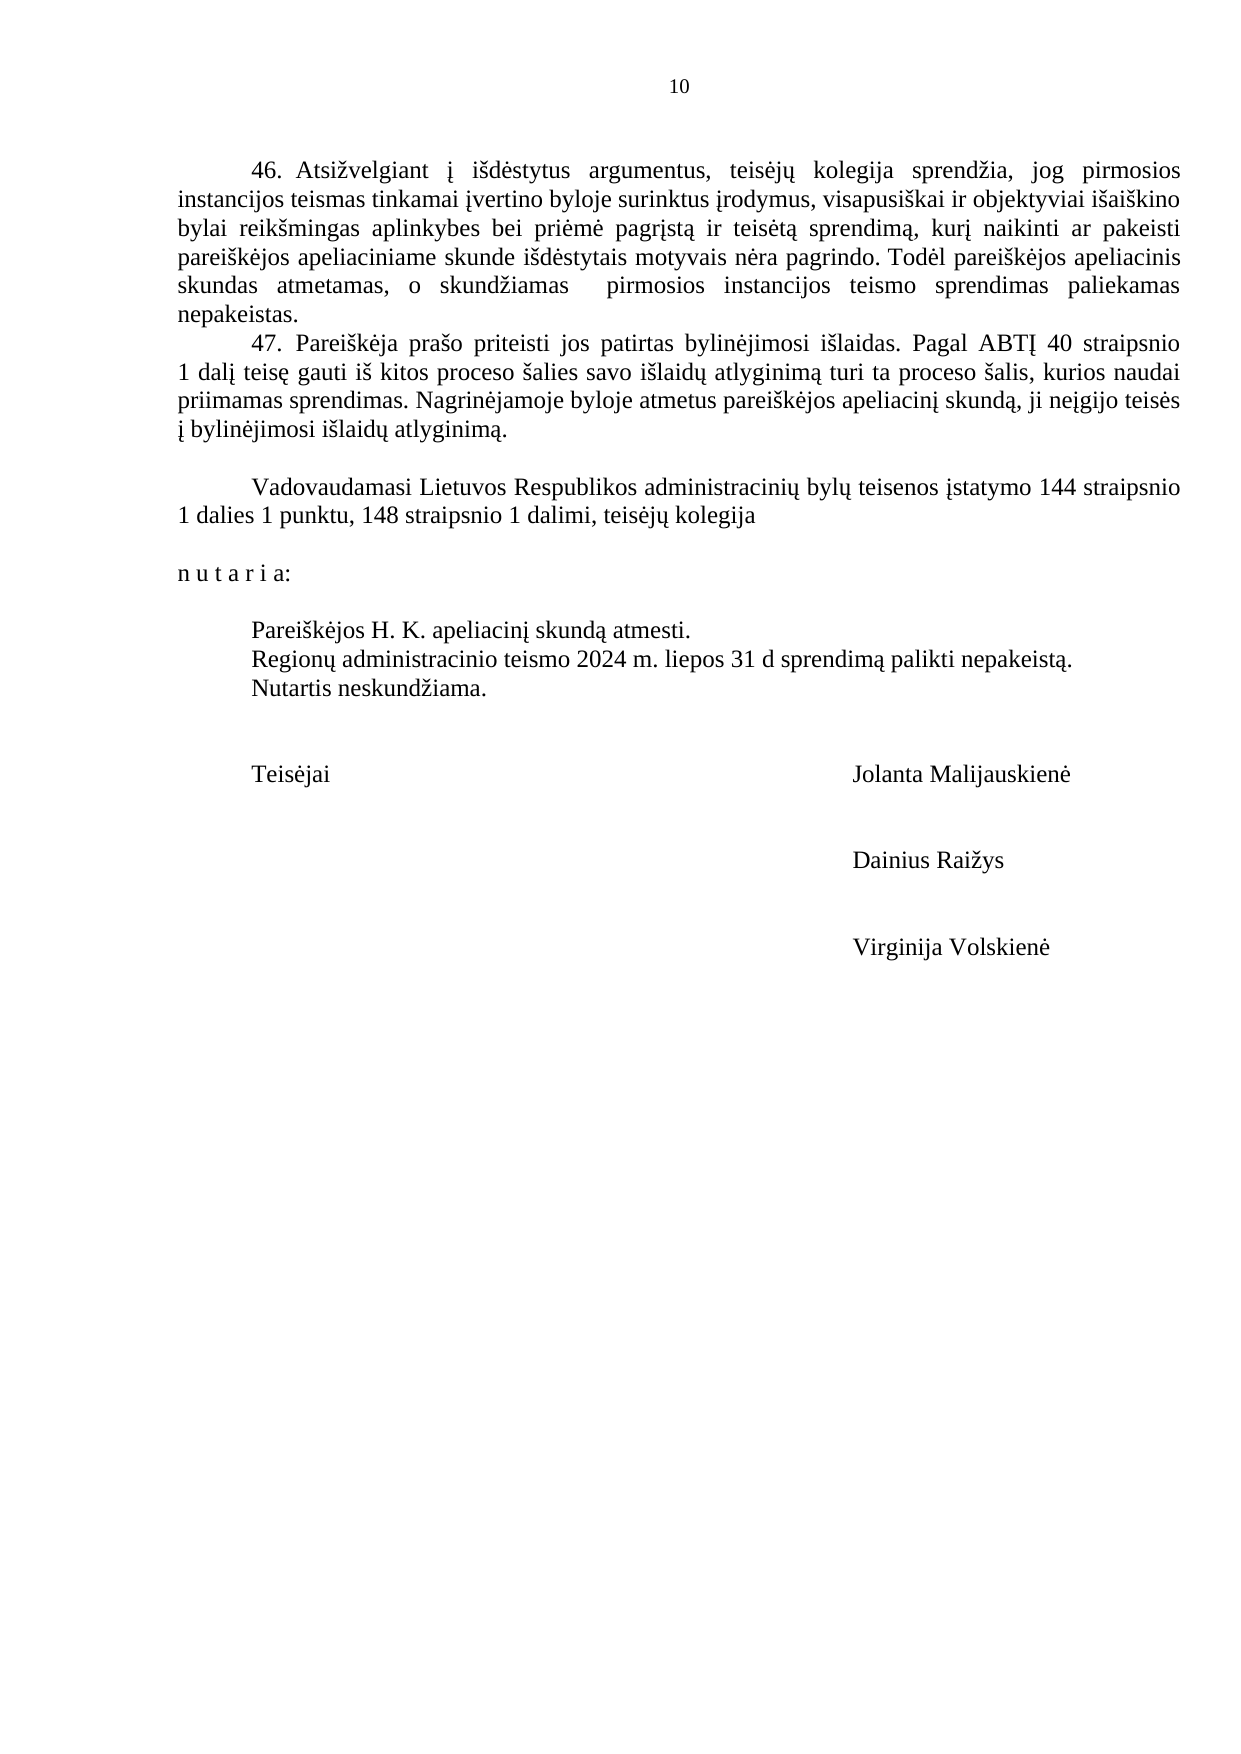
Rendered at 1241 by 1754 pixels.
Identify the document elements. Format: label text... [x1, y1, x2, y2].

text Virginija Volskienė [177, 932, 1181, 960]
text Nutartis neskundžiama. [177, 673, 1181, 702]
text 47. Pareiškėja prašo priteisti jos patirtas bylinėjimosi išlaidas. Pagal ABTĮ 40 straipsnio 1 dalį teisę gauti iš kitos proceso šalies savo išlaidų atlyginimą turi ta proceso šalis, kurios naudai priimamas sprendimas. Nagrinėjamoje byloje atmetus pareiškėjos apeliacinį skundą, ji neįgijo teisės į bylinėjimosi išlaidų atlyginimą. [177, 328, 1181, 443]
text Teisėjai Jolanta Malijauskienė [177, 759, 1181, 788]
text Vadovaudamasi Lietuvos Respublikos administracinių bylų teisenos įstatymo 144 straipsnio 1 dalies 1 punktu, 148 straipsnio 1 dalimi, teisėjų kolegija [177, 472, 1181, 529]
text Pareiškėjos H. K. apeliacinį skundą atmesti. [177, 615, 1181, 644]
text Dainius Raižys [177, 845, 1181, 874]
text 46. Atsižvelgiant į išdėstytus argumentus, teisėjų kolegija sprendžia, jog pirmosios instancijos teismas tinkamai įvertino byloje surinktus įrodymus, visapusiškai ir objektyviai išaiškino bylai reikšmingas aplinkybes bei priėmė pagrįstą ir teisėtą sprendimą, kurį naikinti ar pakeisti pareiškėjos apeliaciniame skunde išdėstytais motyvais nėra pagrindo. Todėl pareiškėjos apeliacinis skundas atmetamas, o skundžiamas pirmosios instancijos teismo sprendimas paliekamas nepakeistas. [177, 155, 1181, 328]
text nutaria: [177, 558, 1181, 587]
text Regionų administracinio teismo 2024 m. liepos 31 d sprendimą palikti nepakeistą. [177, 644, 1181, 673]
